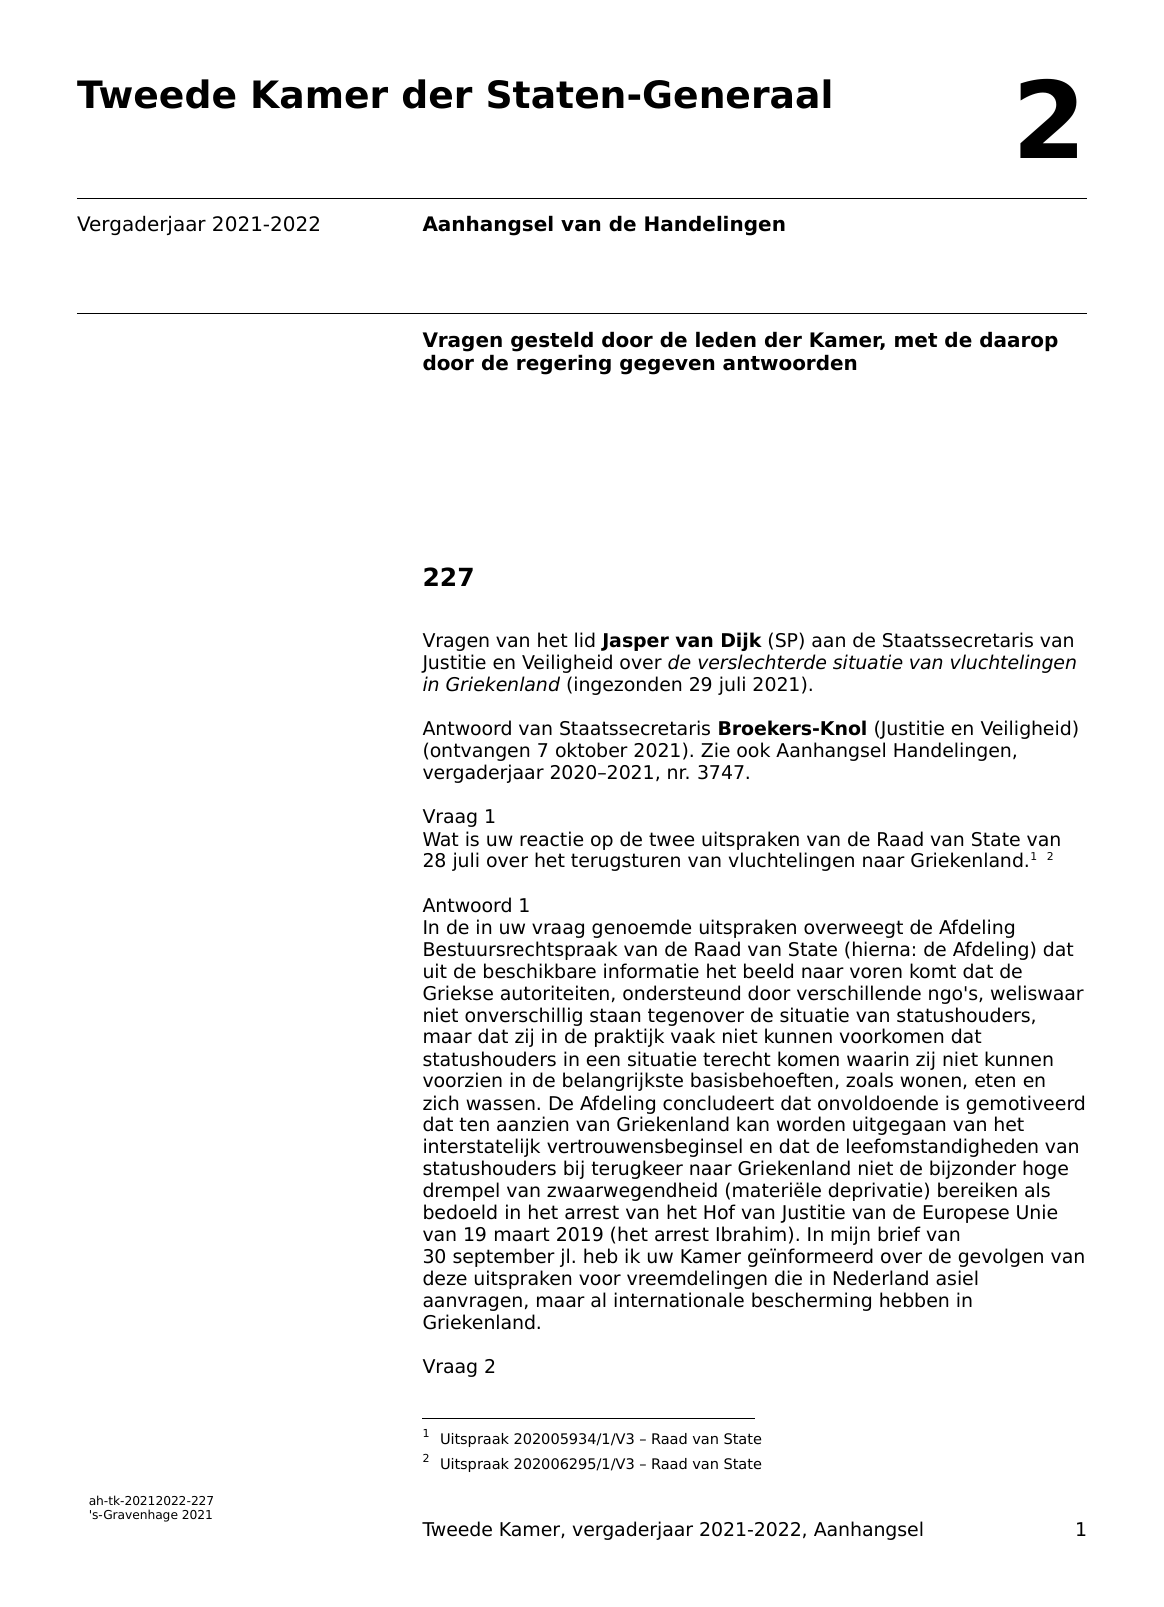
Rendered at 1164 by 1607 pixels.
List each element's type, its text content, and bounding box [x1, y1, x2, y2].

table_cell Aanhangsel van de Handelingen [422, 199, 1087, 313]
table_header Tweede Kamer der Staten-Generaal [77, 59, 886, 198]
text Vragen van het lid Jasper van Dijk (SP) aan de Staatssecretaris van Justitie en Veiligheid over de verslechterde situatie van vluchtelingen in Griekenland (ingezonden 29 juli 2021). [422, 630, 1087, 696]
text Antwoord 1 [422, 894, 1087, 917]
text Uitspraak 202005934/1/V3 – Raad van State [422, 1427, 1087, 1449]
text 's-Gravenhage 2021 [88, 1508, 323, 1522]
text Uitspraak 202006295/1/V3 – Raad van State [422, 1452, 1087, 1474]
table_cell [77, 314, 422, 375]
table_header 2 [886, 59, 1087, 198]
text 227 [422, 563, 1087, 592]
text In de in uw vraag genoemde uitspraken overweegt de Afdeling Bestuursrechtspraak van de Raad van State (hierna: de Afdeling) dat uit de beschikbare informatie het beeld naar voren komt dat de Griekse autoriteiten, ondersteund door verschillende ngo's, weliswaar niet onverschillig staan tegenover de situatie van statushouders, maar dat zij in de praktijk vaak niet kunnen voorkomen dat statushouders in een situatie terecht komen waarin zij niet kunnen voorzien in de belangrijkste basisbehoeften, zoals wonen, eten en zich wassen. De Afdeling concludeert dat onvoldoende is gemotiveerd dat ten aanzien van Griekenland kan worden uitgegaan van het interstatelijk vertrouwensbeginsel en dat de leefomstandigheden van statushouders bij terugkeer naar Griekenland niet de bijzonder hoge drempel van zwaarwegendheid (materiële deprivatie) bereiken als bedoeld in het arrest van het Hof van Justitie van de Europese Unie van 19 maart 2019 (het arrest Ibrahim). In mijn brief van 30 september jl. heb ik uw Kamer geïnformeerd over de gevolgen van deze uitspraken voor vreemdelingen die in Nederland asiel aanvragen, maar al internationale bescherming hebben in Griekenland. [422, 917, 1087, 1334]
table_cell Vragen gesteld door de leden der Kamer, met de daarop door de regering gegeven antwoorden [422, 314, 1087, 375]
text Antwoord van Staatssecretaris Broekers-Knol (Justitie en Veiligheid) (ontvangen 7 oktober 2021). Zie ook Aanhangsel Handelingen, vergaderjaar 2020–2021, nr. 3747. [422, 718, 1087, 784]
text Wat is uw reactie op de twee uitspraken van de Raad van State van 28 juli over het terugsturen van vluchtelingen naar Griekenland. [422, 828, 1087, 872]
text Vraag 2 [422, 1356, 1087, 1378]
text ah-tk-20212022-227 [88, 1494, 323, 1508]
table_cell Vergaderjaar 2021-2022 [77, 199, 422, 313]
text Vraag 1 [422, 806, 1087, 828]
